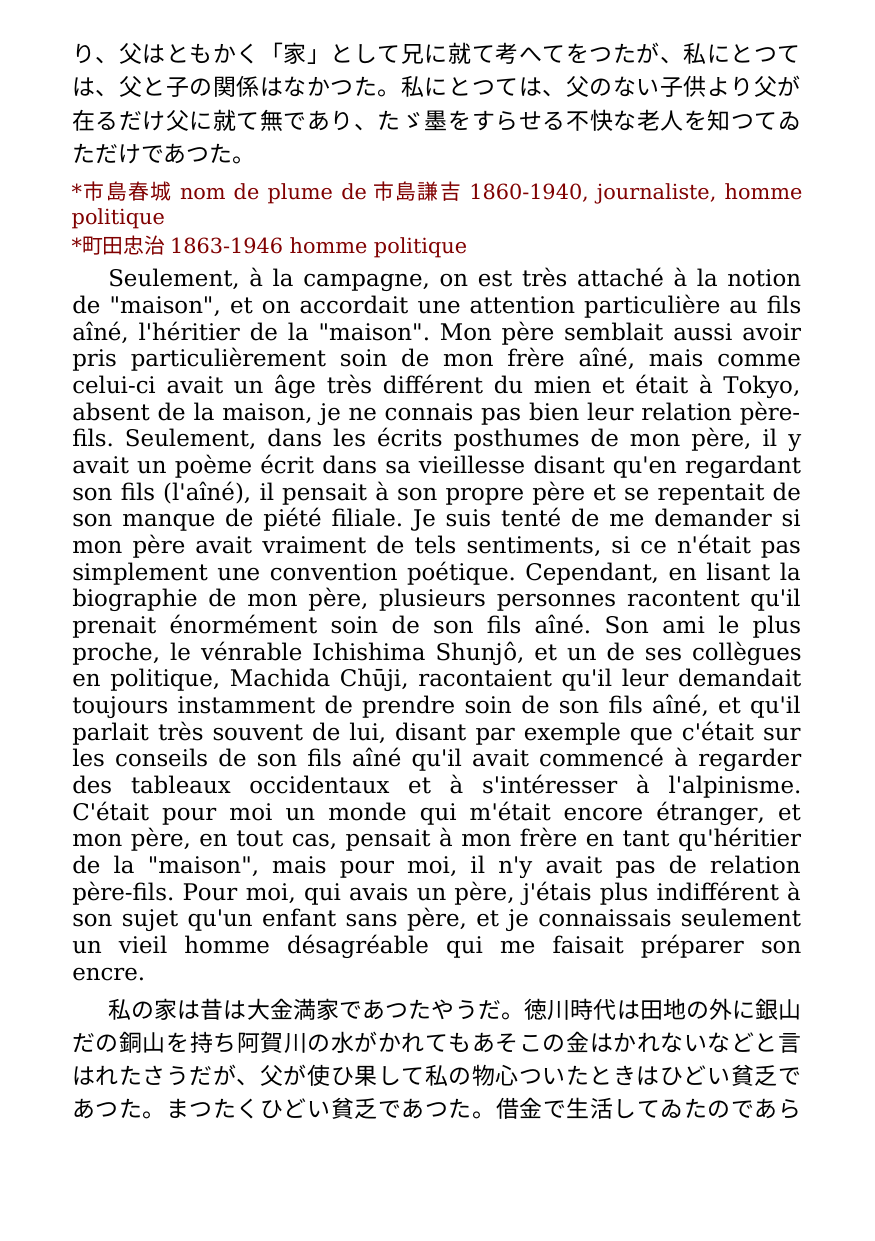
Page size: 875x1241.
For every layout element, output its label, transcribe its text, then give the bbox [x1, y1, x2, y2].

text Seulement, à la campagne, on est très attaché à la notion de "maison", et on accordait une attention particulière au fils aîné, l'héritier de la "maison". Mon père semblait aussi avoir pris particulièrement soin de mon frère aîné, mais comme celui-ci avait un âge très différent du mien et était à Tokyo, absent de la maison, je ne connais pas bien leur relation père-fils. Seulement, dans les écrits posthumes de mon père, il y avait un poème écrit dans sa vieillesse disant qu'en regardant son fils (l'aîné), il pensait à son propre père et se repentait de son manque de piété filiale. Je suis tenté de me demander si mon père avait vraiment de tels sentiments, si ce n'était pas simplement une convention poétique. Cependant, en lisant la biographie de mon père, plusieurs personnes racontent qu'il prenait énormément soin de son fils aîné. Son ami le plus proche, le vénrable Ichishima Shunjô, et un de ses collègues en politique, Machida Chūji, racontaient qu'il leur demandait toujours instamment de prendre soin de son fils aîné, et qu'il parlait très souvent de lui, disant par exemple que c'était sur les conseils de son fils aîné qu'il avait commencé à regarder des tableaux occidentaux et à s'intéresser à l'alpinisme. C'était pour moi un monde qui m'était encore étranger, et mon père, en tout cas, pensait à mon frère en tant qu'héritier de la "maison", mais pour moi, il n'y avait pas de relation père-fils. Pour moi, qui avais un père, j'étais plus indifférent à son sujet qu'un enfant sans père, et je connaissais seulement un vieil homme désagréable qui me faisait préparer son encre. [72, 266, 802, 986]
text *町田忠治 1863-1946 homme politique [71, 229, 803, 259]
text り、父はともかく「家」として兄に就て考へてをつたが、私にとつては、父と子の関係はなかつた。私にとつては、父のない子供より父が在るだけ父に就て無であり、たゞ墨をすらせる不快な老人を知つてゐただけであつた。 [72, 36, 802, 169]
text *市島春城 nom de plume de市島謙吉 1860-1940, journaliste, homme politique [71, 175, 803, 229]
text 私の家は昔は大金満家であつたやうだ。徳川時代は田地の外に銀山だの銅山を持ち阿賀川の水がかれてもあそこの金はかれないなどと言はれたさうだが、父が使ひ果して私の物心ついたときはひどい貧乏であつた。まつたくひどい貧乏であつた。借金で生活してゐたのであら [72, 991, 802, 1124]
